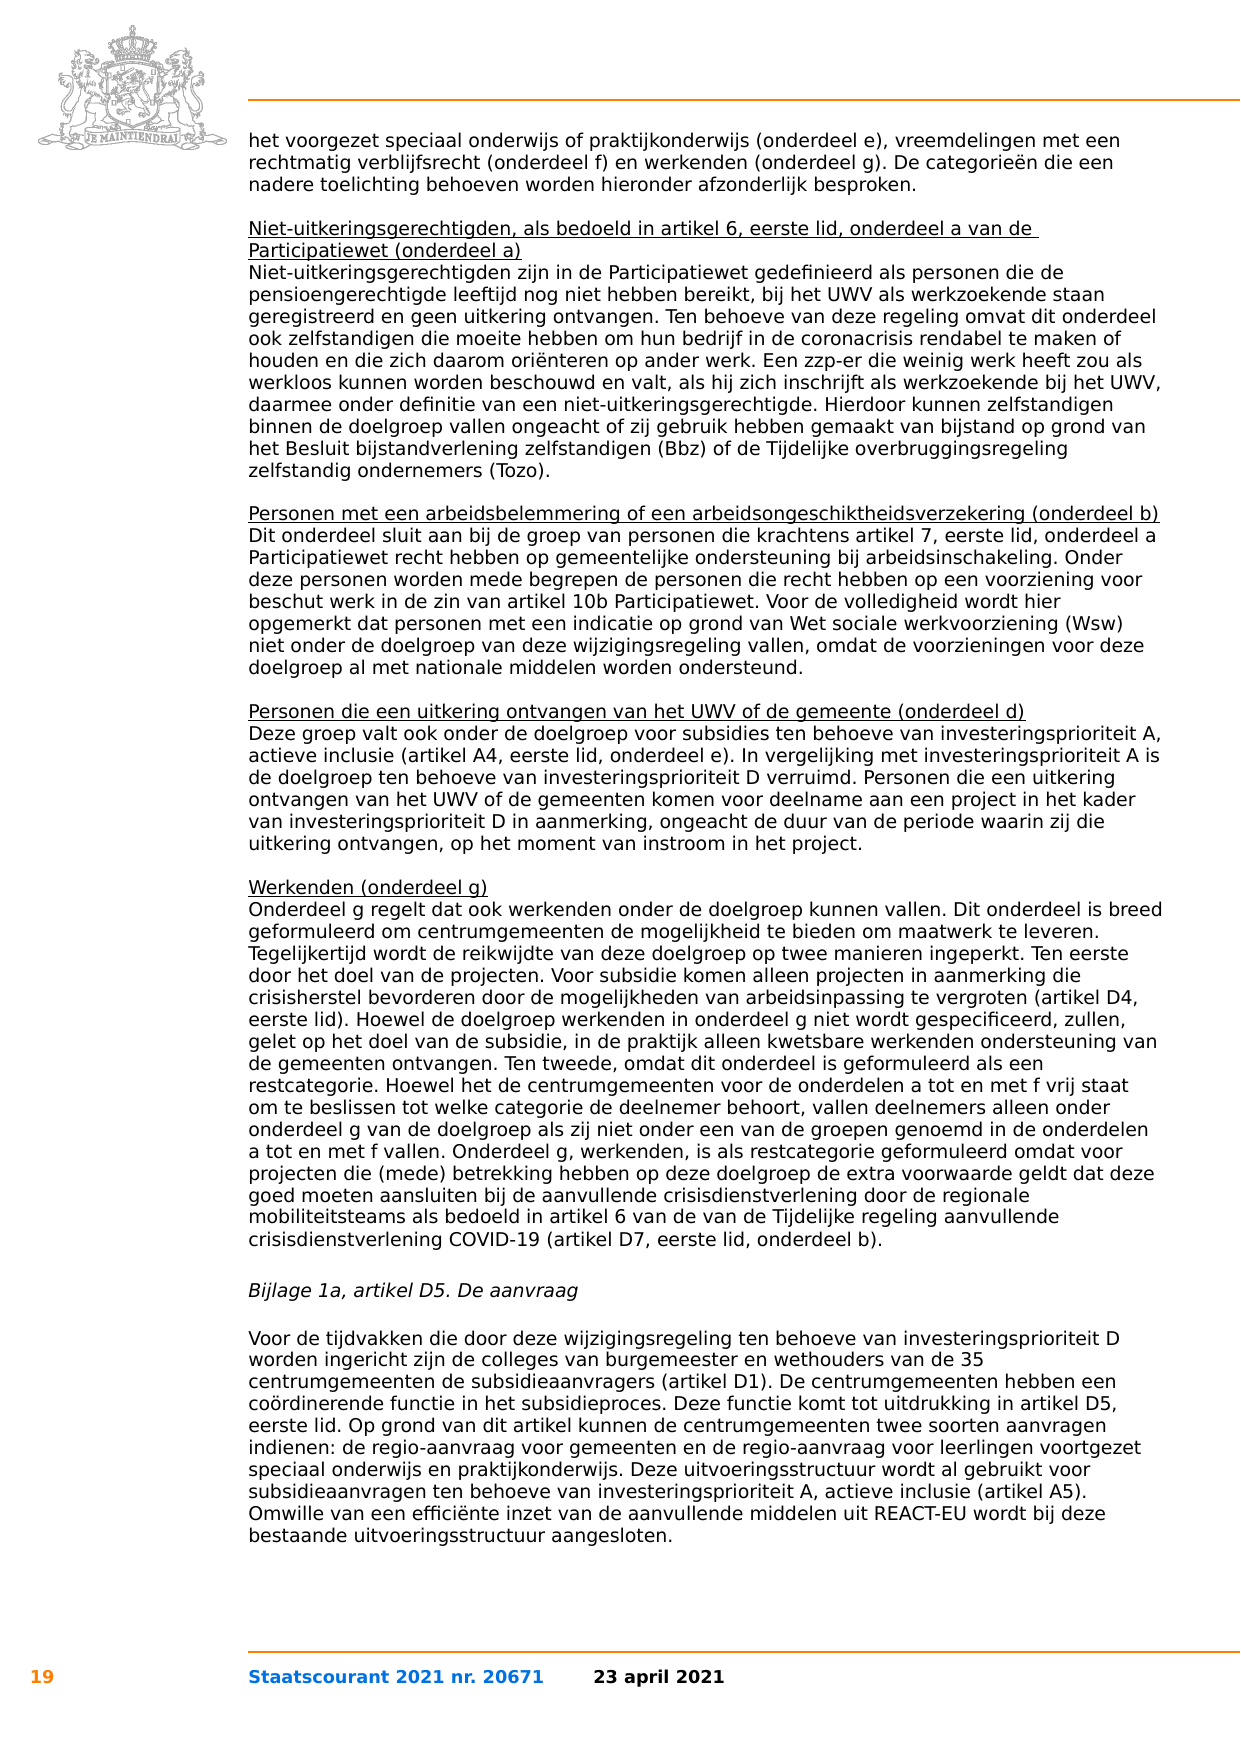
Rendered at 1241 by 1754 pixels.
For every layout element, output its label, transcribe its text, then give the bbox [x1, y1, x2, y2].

text Niet-uitkeringsgerechtigden, als bedoeld in artikel 6, eerste lid, onderdeel a van de Participatiewet (onderdeel a) [248, 218, 1163, 262]
text Onderdeel g regelt dat ook werkenden onder de doelgroep kunnen vallen. Dit onderdeel is breed geformuleerd om centrumgemeenten de mogelijkheid te bieden om maatwerk te leveren. Tegelijkertijd wordt de reikwijdte van deze doelgroep op twee manieren ingeperkt. Ten eerste door het doel van de projecten. Voor subsidie komen alleen projecten in aanmerking die crisisherstel bevorderen door de mogelijkheden van arbeidsinpassing te vergroten (artikel D4, eerste lid). Hoewel de doelgroep werkenden in onderdeel g niet wordt gespecificeerd, zullen, gelet op het doel van de subsidie, in de praktijk alleen kwetsbare werkenden ondersteuning van de gemeenten ontvangen. Ten tweede, omdat dit onderdeel is geformuleerd als een restcategorie. Hoewel het de centrumgemeenten voor de onderdelen a tot en met f vrij staat om te beslissen tot welke categorie de deelnemer behoort, vallen deelnemers alleen onder onderdeel g van de doelgroep als zij niet onder een van de groepen genoemd in de onderdelen a tot en met f vallen. Onderdeel g, werkenden, is als restcategorie geformuleerd omdat voor projecten die (mede) betrekking hebben op deze doelgroep de extra voorwaarde geldt dat deze goed moeten aansluiten bij de aanvullende crisisdienstverlening door de regionale mobiliteitsteams als bedoeld in artikel 6 van de van de Tijdelijke regeling aanvullende crisisdienstverlening COVID-19 (artikel D7, eerste lid, onderdeel b). [248, 899, 1163, 1250]
text Personen met een arbeidsbelemmering of een arbeidsongeschiktheidsverzekering (onderdeel b) [248, 503, 1163, 525]
text Niet-uitkeringsgerechtigden zijn in de Participatiewet gedefinieerd als personen die de pensioengerechtigde leeftijd nog niet hebben bereikt, bij het UWV als werkzoekende staan geregistreerd en geen uitkering ontvangen. Ten behoeve van deze regeling omvat dit onderdeel ook zelfstandigen die moeite hebben om hun bedrijf in de coronacrisis rendabel te maken of houden en die zich daarom oriënteren op ander werk. Een zzp-er die weinig werk heeft zou als werkloos kunnen worden beschouwd en valt, als hij zich inschrijft als werkzoekende bij het UWV, daarmee onder definitie van een niet-uitkeringsgerechtigde. Hierdoor kunnen zelfstandigen binnen de doelgroep vallen ongeacht of zij gebruik hebben gemaakt van bijstand op grond van het Besluit bijstandverlening zelfstandigen (Bbz) of de Tijdelijke overbruggingsregeling zelfstandig ondernemers (Tozo). [248, 262, 1163, 481]
picture [38, 25, 227, 150]
text Dit onderdeel sluit aan bij de groep van personen die krachtens artikel 7, eerste lid, onderdeel a Participatiewet recht hebben op gemeentelijke ondersteuning bij arbeidsinschakeling. Onder deze personen worden mede begrepen de personen die recht hebben op een voorziening voor beschut werk in de zin van artikel 10b Participatiewet. Voor de volledigheid wordt hier opgemerkt dat personen met een indicatie op grond van Wet sociale werkvoorziening (Wsw) niet onder de doelgroep van deze wijzigingsregeling vallen, omdat de voorzieningen voor deze doelgroep al met nationale middelen worden ondersteund. [248, 525, 1163, 679]
text Deze groep valt ook onder de doelgroep voor subsidies ten behoeve van investeringsprioriteit A, actieve inclusie (artikel A4, eerste lid, onderdeel e). In vergelijking met investeringsprioriteit A is de doelgroep ten behoeve van investeringsprioriteit D verruimd. Personen die een uitkering ontvangen van het UWV of de gemeenten komen voor deelname aan een project in het kader van investeringsprioriteit D in aanmerking, ongeacht de duur van de periode waarin zij die uitkering ontvangen, op het moment van instroom in het project. [248, 723, 1163, 855]
text Voor de tijdvakken die door deze wijzigingsregeling ten behoeve van investeringsprioriteit D worden ingericht zijn de colleges van burgemeester en wethouders van de 35 centrumgemeenten de subsidieaanvragers (artikel D1). De centrumgemeenten hebben een coördinerende functie in het subsidieproces. Deze functie komt tot uitdrukking in artikel D5, eerste lid. Op grond van dit artikel kunnen de centrumgemeenten twee soorten aanvragen indienen: de regio-aanvraag voor gemeenten en de regio-aanvraag voor leerlingen voortgezet speciaal onderwijs en praktijkonderwijs. Deze uitvoeringsstructuur wordt al gebruikt voor subsidieaanvragen ten behoeve van investeringsprioriteit A, actieve inclusie (artikel A5). Omwille van een efficiënte inzet van de aanvullende middelen uit REACT-EU wordt bij deze bestaande uitvoeringsstructuur aangesloten. [248, 1327, 1163, 1547]
text het voorgezet speciaal onderwijs of praktijkonderwijs (onderdeel e), vreemdelingen met een rechtmatig verblijfsrecht (onderdeel f) en werkenden (onderdeel g). De categorieën die een nadere toelichting behoeven worden hieronder afzonderlijk besproken. [248, 130, 1163, 196]
subtitle Bijlage 1a, artikel D5. De aanvraag [248, 1280, 1163, 1302]
text Personen die een uitkering ontvangen van het UWV of de gemeente (onderdeel d) [248, 701, 1163, 723]
text Werkenden (onderdeel g) [248, 877, 1163, 899]
